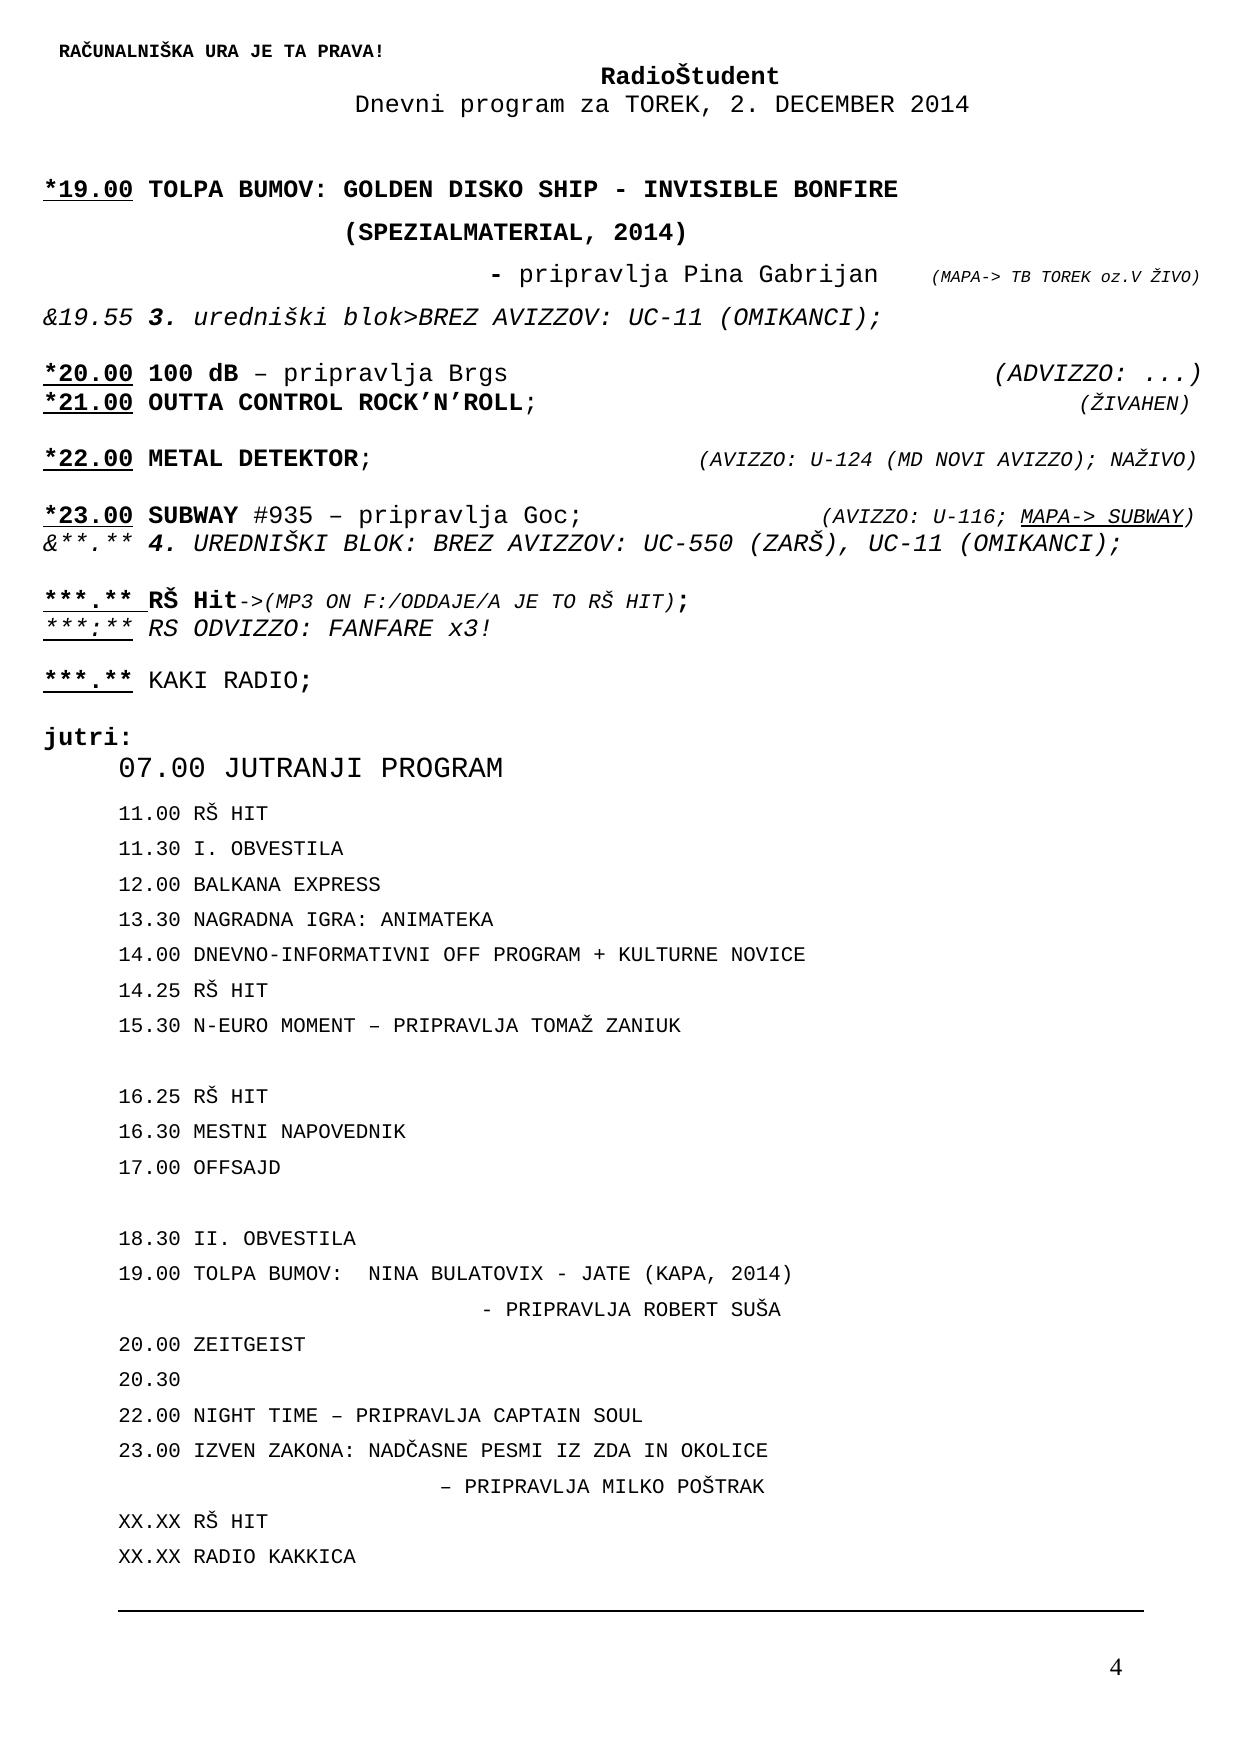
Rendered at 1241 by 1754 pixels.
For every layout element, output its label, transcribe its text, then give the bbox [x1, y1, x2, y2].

text &19.55 3. uredniški blok>BREZ AVIZZOV: UC-11 (OMIKANCI); [43, 304, 1206, 332]
text ***.** RŠ Hit->(MP3 ON F:/ODDAJE/A JE TO RŠ HIT); [43, 587, 1206, 616]
text 11.30 I. obvestila [118, 838, 1240, 862]
text Dnevni program za TOREK, 2. DECEMBER 2014 [118, 92, 1206, 120]
text 07.00 JUTRANJI PROGRAM [118, 753, 1240, 786]
text xx.xx RŠ HIT [118, 1511, 1240, 1535]
text jutri: [43, 725, 1206, 753]
text 15.30 N-EURO MOMENT – pripravlja Tomaž Zaniuk [118, 1015, 1240, 1039]
text 19.00 TOLPA BUMOV: NINA BULATOVIX - JATE (KAPA, 2014) [118, 1263, 1240, 1287]
text 22.00 NIGHT TIME – pripravlja Captain Soul [118, 1405, 1240, 1428]
text *22.00 METAL DETEKTOR; (AVIZZO: U-124 (MD NOVI AVIZZO); NAŽIVO) [43, 446, 1206, 474]
text - PRIPRAVLJA ROBERT SUŠA [118, 1298, 1240, 1322]
text 16.25 RŠ hit [118, 1086, 1240, 1110]
text (SPEZIALMATERIAL, 2014) [43, 219, 1206, 247]
text 16.30 Mestni napovednik [118, 1121, 1240, 1145]
text *19.00 TOLPA BUMOV: GOLDEN DISKO SHIP - INVISIBLE BONFIRE [43, 177, 1206, 205]
text ***.** KAKI RADIO; [43, 668, 1206, 696]
text xx.xx RADIO KAKKIca [118, 1546, 1144, 1570]
text 13.30 NAGRADNA IGRA: ANIMATEKA [118, 909, 1240, 933]
text RAČUNALNIŠKA URA JE TA PRAVA! [58, 42, 1224, 63]
text 14.25 RŠ hit [118, 980, 1144, 1003]
text RadioŠtudent [118, 63, 1240, 92]
text – pripravlja Milko Poštrak [118, 1476, 1240, 1499]
text *23.00 SUBWAY #935 – pripravlja Goc; (AVIZZO: U-116; MAPA-> SUBWAY) [43, 502, 1206, 531]
text *21.00 OUTTA CONTROL ROCK’N’ROLL; (ŽIVAHEN) [43, 389, 1206, 417]
text 23.00 IZVEN ZAKONA: Nadčasne pesmi iz ZDA in okolice [118, 1440, 1240, 1464]
text 14.00 Dnevno-informativni OFF program + KULTURNE NOVICE [118, 944, 1240, 968]
text &**.** 4. UREDNIŠKI BLOK: BREZ AVIZZOV: UC-550 (ZARŠ), UC-11 (OMIKANCI); [43, 531, 1206, 559]
text 18.30 II. obvestila [118, 1228, 1144, 1251]
text ***:** RS ODVIZZO: FANFARE x3! [43, 616, 1206, 644]
text 11.00 RŠ hit [118, 803, 1240, 826]
text 20.30 [118, 1369, 1240, 1393]
text 12.00 BALKANA EXPRESS [118, 873, 1240, 897]
text 17.00 OFFsajd [118, 1157, 1144, 1181]
text - pripravlja Pina Gabrijan (MAPA-> TB TOREK oz.V ŽIVO) [43, 262, 1206, 290]
text *20.00 100 dB – pripravlja Brgs (ADVIZZO: ...) [43, 361, 1206, 389]
text 20.00 ZEITGEIST [118, 1334, 1240, 1358]
